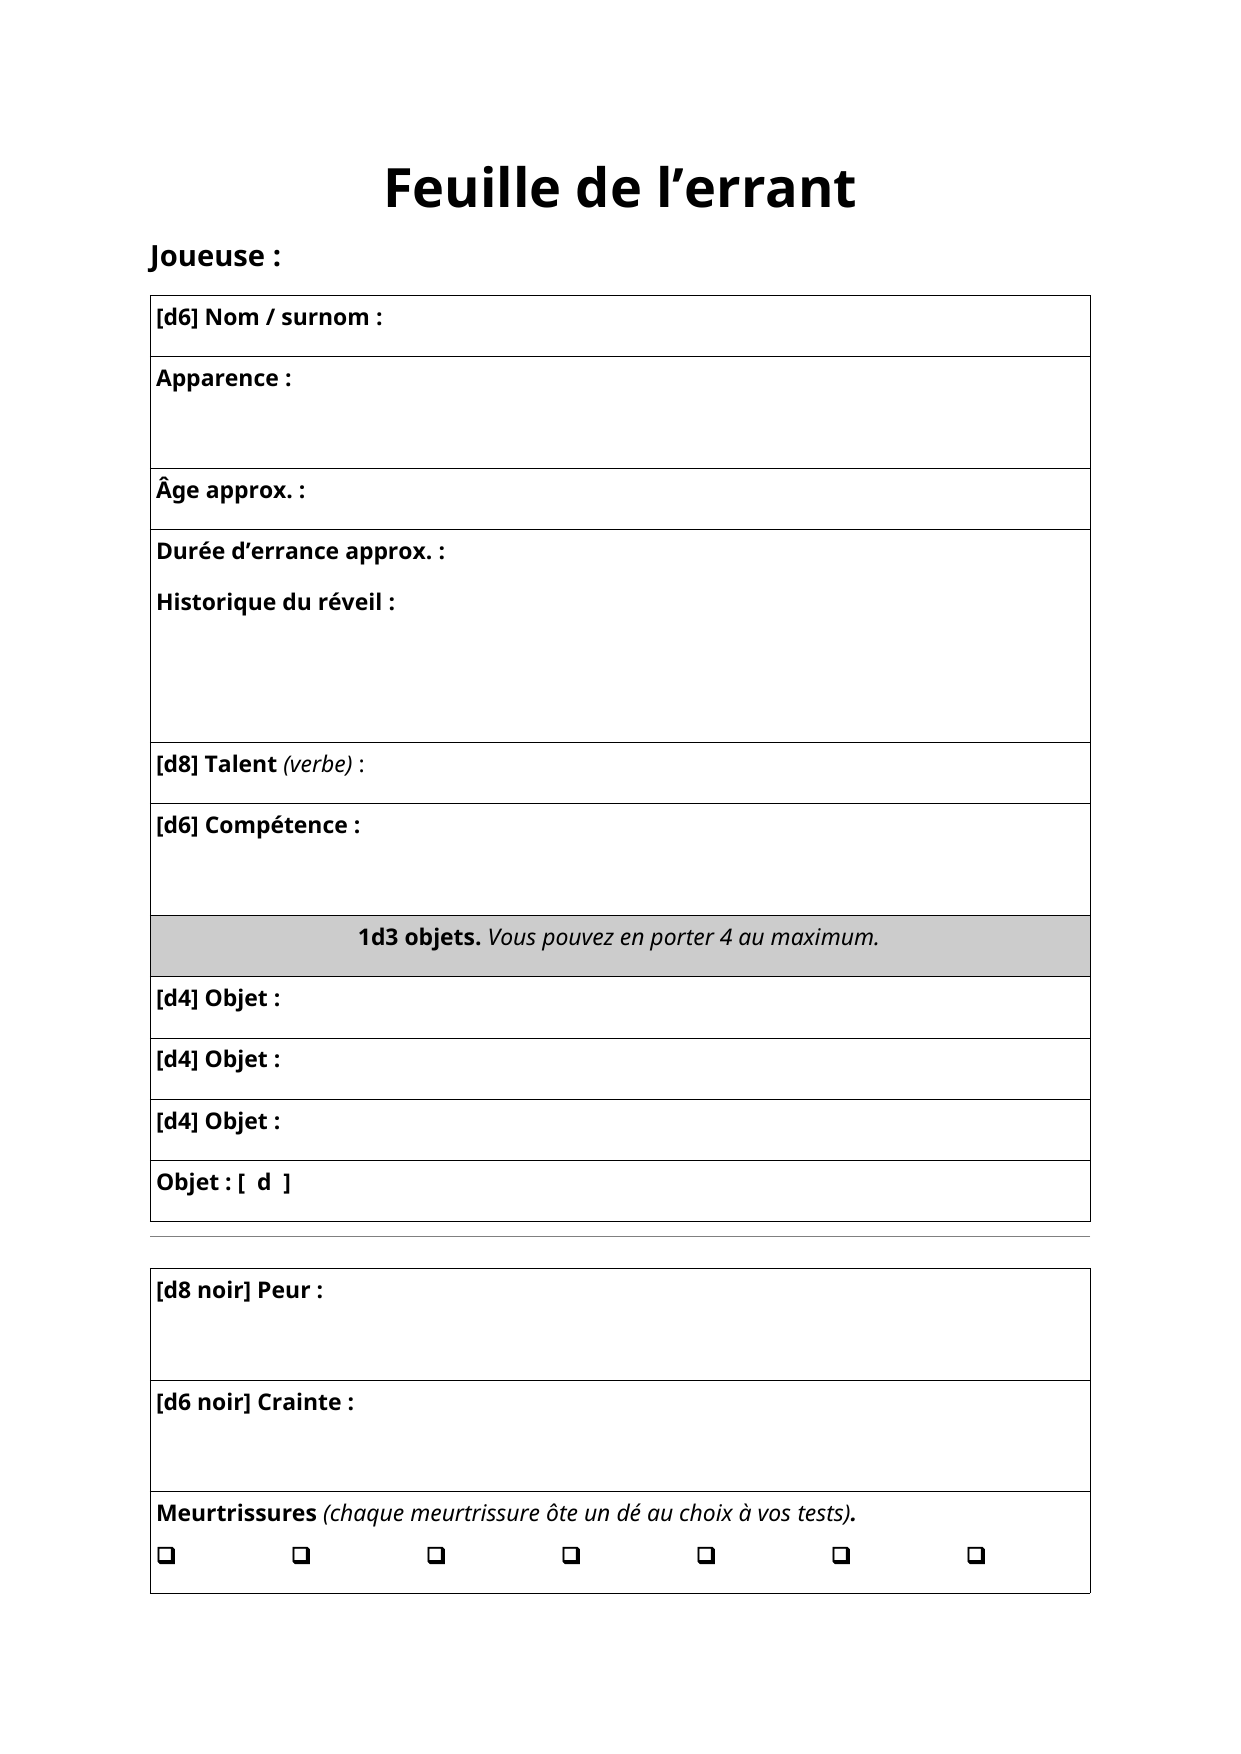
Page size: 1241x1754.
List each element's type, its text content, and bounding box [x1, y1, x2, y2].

table_cell Apparence : [151, 357, 1090, 468]
table_cell [d6] Compétence : [151, 804, 1090, 915]
table_header [d6] Nom / surnom : [151, 296, 1090, 356]
table_cell [d4] Objet : [151, 1039, 1090, 1099]
table_cell Objet : [ d ] [151, 1161, 1090, 1221]
table_cell [d8] Talent (verbe) : [151, 743, 1090, 803]
table_header Meurtrissures (chaque meurtrissure ôte un dé au choix à vos tests).        [151, 1492, 1090, 1593]
table_cell [d6 noir] Crainte : [151, 1381, 1090, 1491]
table_cell Âge approx. : [151, 469, 1090, 529]
text Joueuse : [150, 235, 1090, 274]
table_cell [d4] Objet : [151, 1100, 1090, 1160]
table_cell Durée d’errance approx. : Historique du réveil : [151, 530, 1090, 742]
table_cell 1d3 objets. Vous pouvez en porter 4 au maximum. [151, 916, 1090, 976]
table_cell [d4] Objet : [151, 977, 1090, 1038]
text Feuille de l’errant [150, 150, 1090, 224]
table_header [d8 noir] Peur : [151, 1269, 1090, 1379]
